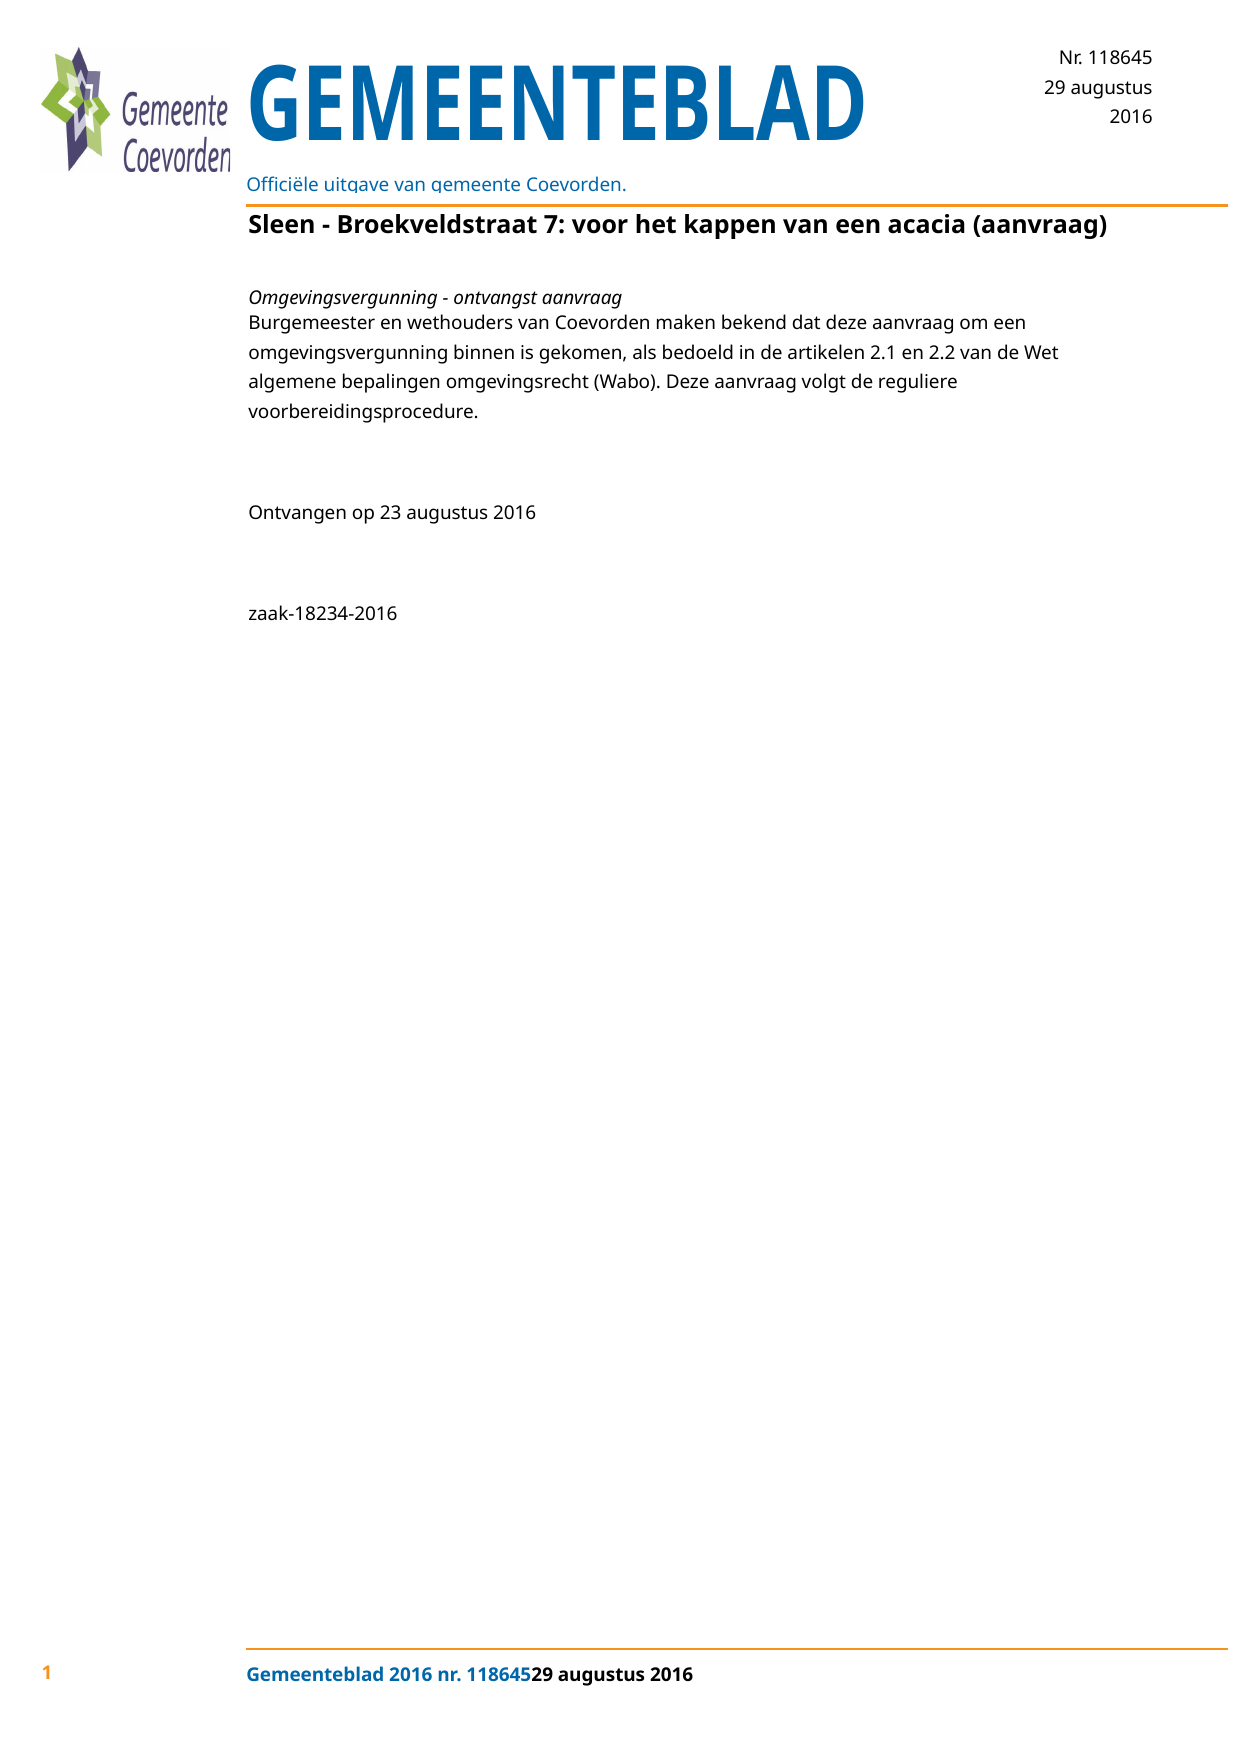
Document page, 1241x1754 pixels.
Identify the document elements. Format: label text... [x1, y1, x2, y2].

text Sleen - Broekveldstraat 7: voor het kappen van een acacia (aanvraag) [248, 207, 1152, 241]
text Burgemeester en wethouders van Coevorden maken bekend dat deze aanvraag om een omgevingsvergunning binnen is gekomen, als bedoeld in de artikelen 2.1 en 2.2 van de Wet algemene bepalingen omgevingsrecht (Wabo). Deze aanvraag volgt de reguliere voorbereidingsprocedure. [248, 309, 1152, 424]
text zaak-18234-2016 [248, 600, 1152, 626]
picture [41, 47, 231, 172]
text Omgevingsvergunning - ontvangst aanvraag [248, 284, 1152, 309]
text Ontvangen op 23 augustus 2016 [248, 499, 1152, 525]
